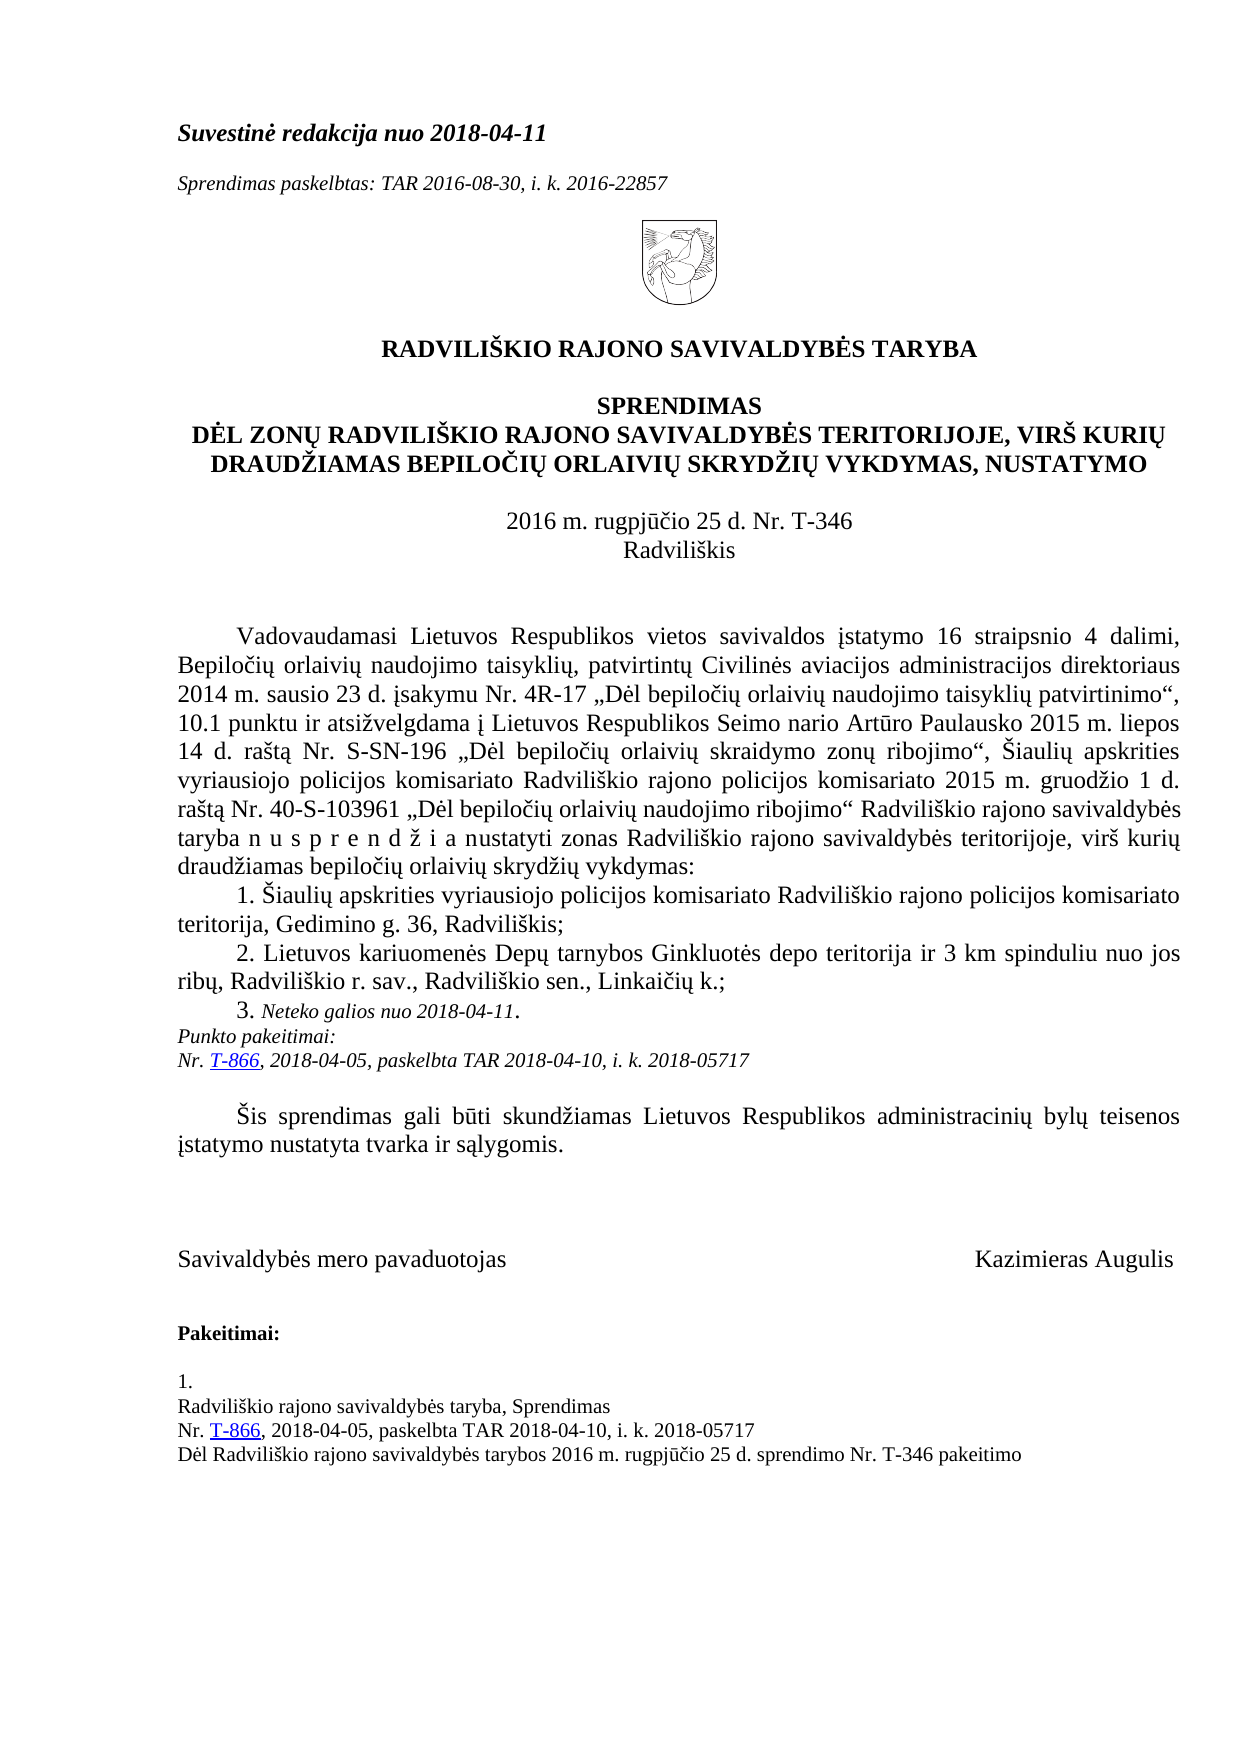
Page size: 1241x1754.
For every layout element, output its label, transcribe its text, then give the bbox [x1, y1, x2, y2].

text Radviliškis [177, 535, 1181, 564]
text DĖL ZONŲ RADVILIŠKIO RAJONO SAVIVALDYBĖS TERITORIJOJE, VIRŠ KURIŲ DRAUDŽIAMAS BEPILOČIŲ ORLAIVIŲ SKRYDŽIŲ VYKDYMAS, NUSTATYMO [177, 420, 1181, 478]
text SPRENDIMAS [177, 391, 1181, 420]
text Nr. T-866, 2018-04-05, paskelbta TAR 2018-04-10, i. k. 2018-05717 [177, 1048, 1181, 1072]
text Radviliškio rajono savivaldybės taryba, Sprendimas [177, 1393, 1181, 1418]
text 3. Neteko galios nuo 2018-04-11. [177, 995, 1181, 1024]
text Sprendimas paskelbtas: TAR 2016-08-30, i. k. 2016-22857 [177, 171, 1181, 195]
text Punkto pakeitimai: [177, 1024, 1181, 1048]
text Nr. T-866, 2018-04-05, paskelbta TAR 2018-04-10, i. k. 2018-05717 [177, 1418, 1181, 1442]
text Savivaldybės mero pavaduotojas Kazimieras Augulis [177, 1244, 1181, 1273]
text 2016 m. rugpjūčio 25 d. Nr. T-346 [177, 506, 1181, 535]
text Vadovaudamasi Lietuvos Respublikos vietos savivaldos įstatymo 16 straipsnio 4 dalimi, Bepiločių orlaivių naudojimo taisyklių, patvirtintų Civilinės aviacijos administracijos direktoriaus 2014 m. sausio 23 d. įsakymu Nr. 4R-17 „Dėl bepiločių orlaivių naudojimo taisyklių patvirtinimo“, 10.1 punktu ir atsižvelgdama į Lietuvos Respublikos Seimo nario Artūro Paulausko 2015 m. liepos 14 d. raštą Nr. S-SN-196 „Dėl bepiločių orlaivių skraidymo zonų ribojimo“, Šiaulių apskrities vyriausiojo policijos komisariato Radviliškio rajono policijos komisariato 2015 m. gruodžio 1 d. raštą Nr. 40-S-103961 „Dėl bepiločių orlaivių naudojimo ribojimo“ Radviliškio rajono savivaldybės taryba n u s p r e n d ž i a nustatyti zonas Radviliškio rajono savivaldybės teritorijoje, virš kurių draudžiamas bepiločių orlaivių skrydžių vykdymas: [177, 621, 1181, 880]
text 1. Šiaulių apskrities vyriausiojo policijos komisariato Radviliškio rajono policijos komisariato teritorija, Gedimino g. 36, Radviliškis; [177, 880, 1181, 938]
text RADVILIŠKIO RAJONO SAVIVALDYBĖS TARYBA [177, 334, 1181, 363]
text 1. [177, 1369, 1181, 1393]
text Dėl Radviliškio rajono savivaldybės tarybos 2016 m. rugpjūčio 25 d. sprendimo Nr. T-346 pakeitimo [177, 1442, 1181, 1466]
text 2. Lietuvos kariuomenės Depų tarnybos Ginkluotės depo teritorija ir 3 km spinduliu nuo jos ribų, Radviliškio r. sav., Radviliškio sen., Linkaičių k.; [177, 938, 1181, 995]
text Suvestinė redakcija nuo 2018-04-11 [177, 118, 1181, 147]
text Šis sprendimas gali būti skundžiamas Lietuvos Respublikos administracinių bylų teisenos įstatymo nustatyta tvarka ir sąlygomis. [177, 1101, 1181, 1158]
text Pakeitimai: [177, 1321, 1181, 1345]
